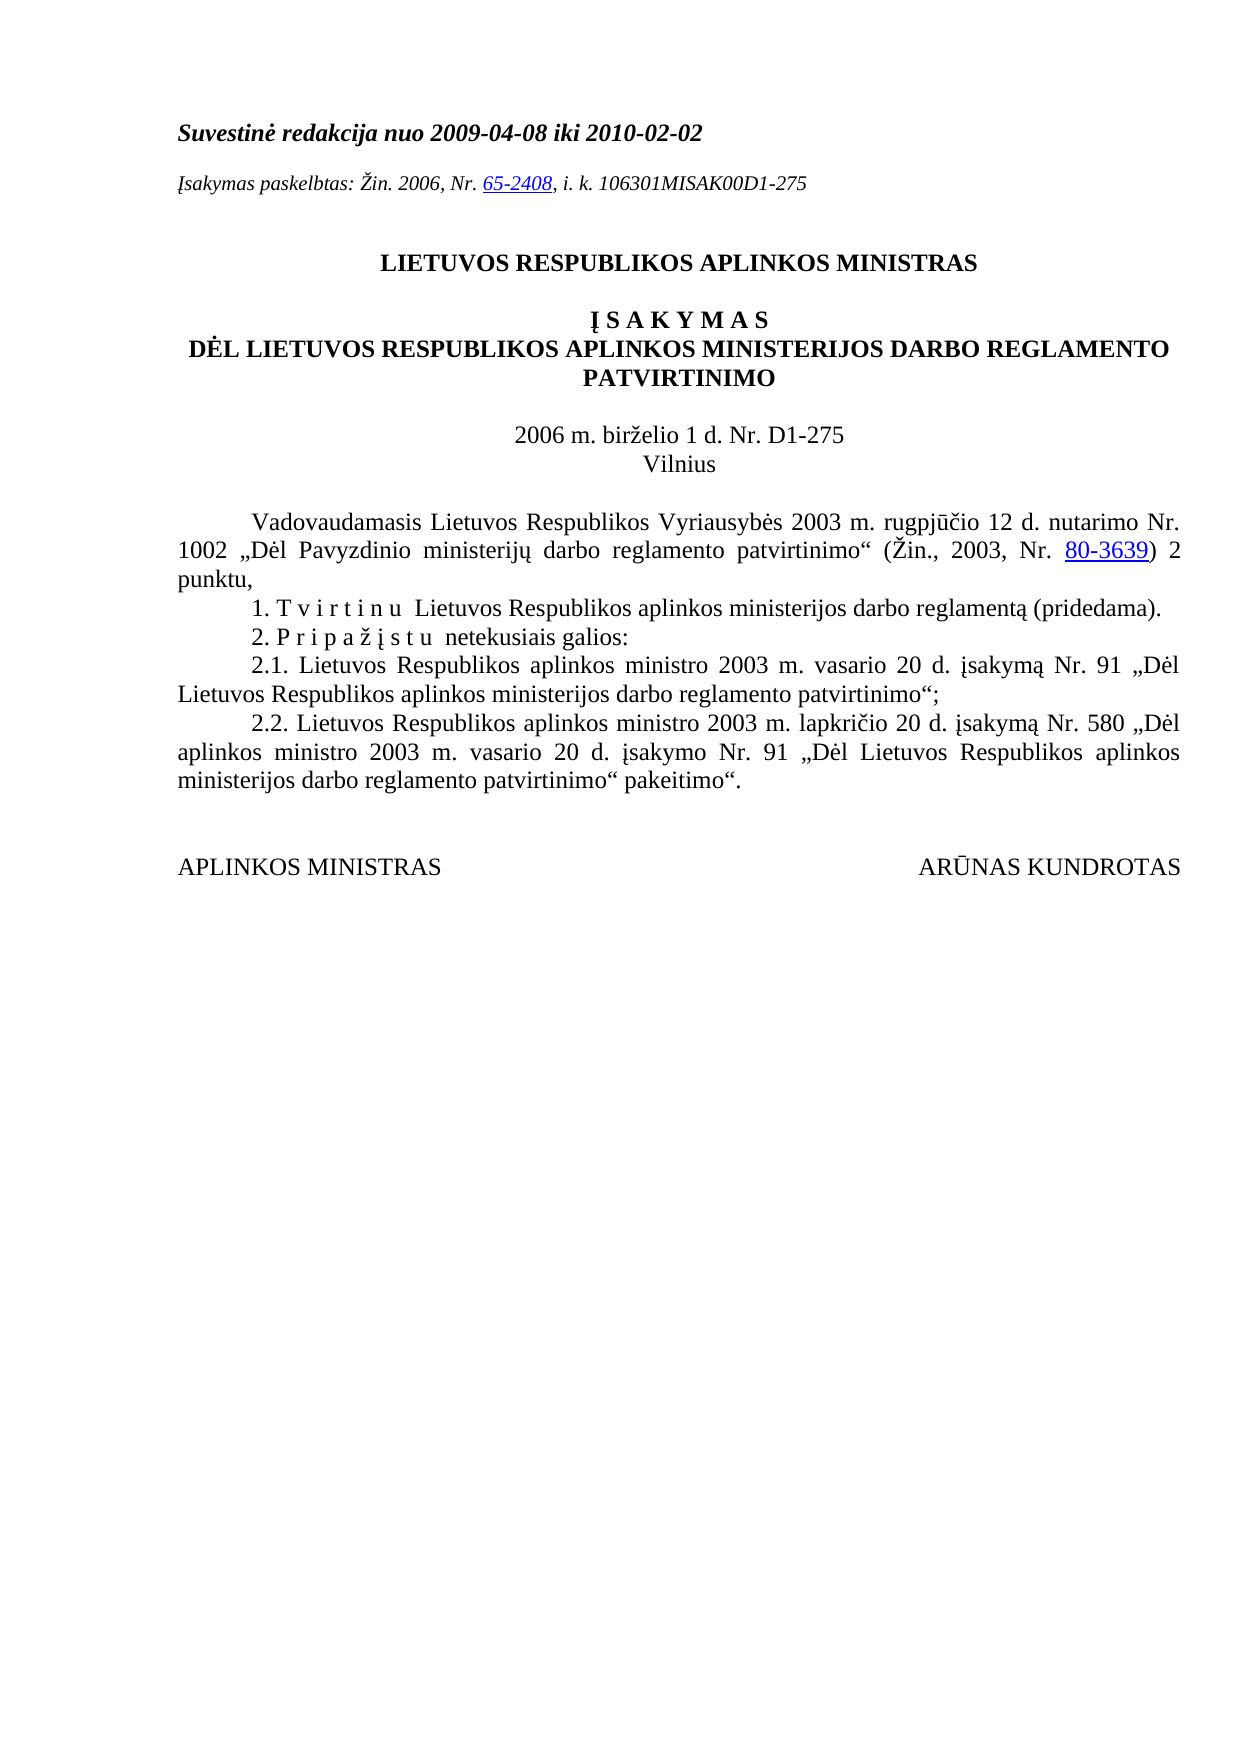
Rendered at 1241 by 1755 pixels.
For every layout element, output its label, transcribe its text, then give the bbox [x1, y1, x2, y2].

text Vilnius [177, 449, 1181, 478]
text Įsakymas paskelbtas: Žin. 2006, Nr. 65-2408, i. k. 106301MISAK00D1-275 [177, 171, 1181, 195]
text Suvestinė redakcija nuo 2009-04-08 iki 2010-02-02 [177, 118, 1181, 147]
text Į S A K Y M A S [177, 305, 1181, 334]
text APLINKOS MINISTRAS ARŪNAS KUNDROTAS [177, 852, 1181, 880]
text Vadovaudamasis Lietuvos Respublikos Vyriausybės 2003 m. rugpjūčio 12 d. nutarimo Nr. 1002 „Dėl Pavyzdinio ministerijų darbo reglamento patvirtinimo“ (Žin., 2003, Nr. 80-3639) 2 punktu, [177, 507, 1181, 593]
text 2.1. Lietuvos Respublikos aplinkos ministro 2003 m. vasario 20 d. įsakymą Nr. 91 „Dėl Lietuvos Respublikos aplinkos ministerijos darbo reglamento patvirtinimo“; [177, 650, 1181, 708]
text 1. Tvirtinu Lietuvos Respublikos aplinkos ministerijos darbo reglamentą (pridedama). [177, 593, 1181, 622]
text DĖL LIETUVOS RESPUBLIKOS APLINKOS MINISTERIJOS DARBO REGLAMENTO PATVIRTINIMO [177, 334, 1181, 392]
text 2. Pripažįstu netekusiais galios: [177, 622, 1181, 650]
text 2006 m. birželio 1 d. Nr. D1-275 [177, 420, 1181, 449]
text LIETUVOS RESPUBLIKOS APLINKOS MINISTRAS [177, 248, 1181, 277]
text 2.2. Lietuvos Respublikos aplinkos ministro 2003 m. lapkričio 20 d. įsakymą Nr. 580 „Dėl aplinkos ministro 2003 m. vasario 20 d. įsakymo Nr. 91 „Dėl Lietuvos Respublikos aplinkos ministerijos darbo reglamento patvirtinimo“ pakeitimo“. [177, 708, 1181, 794]
